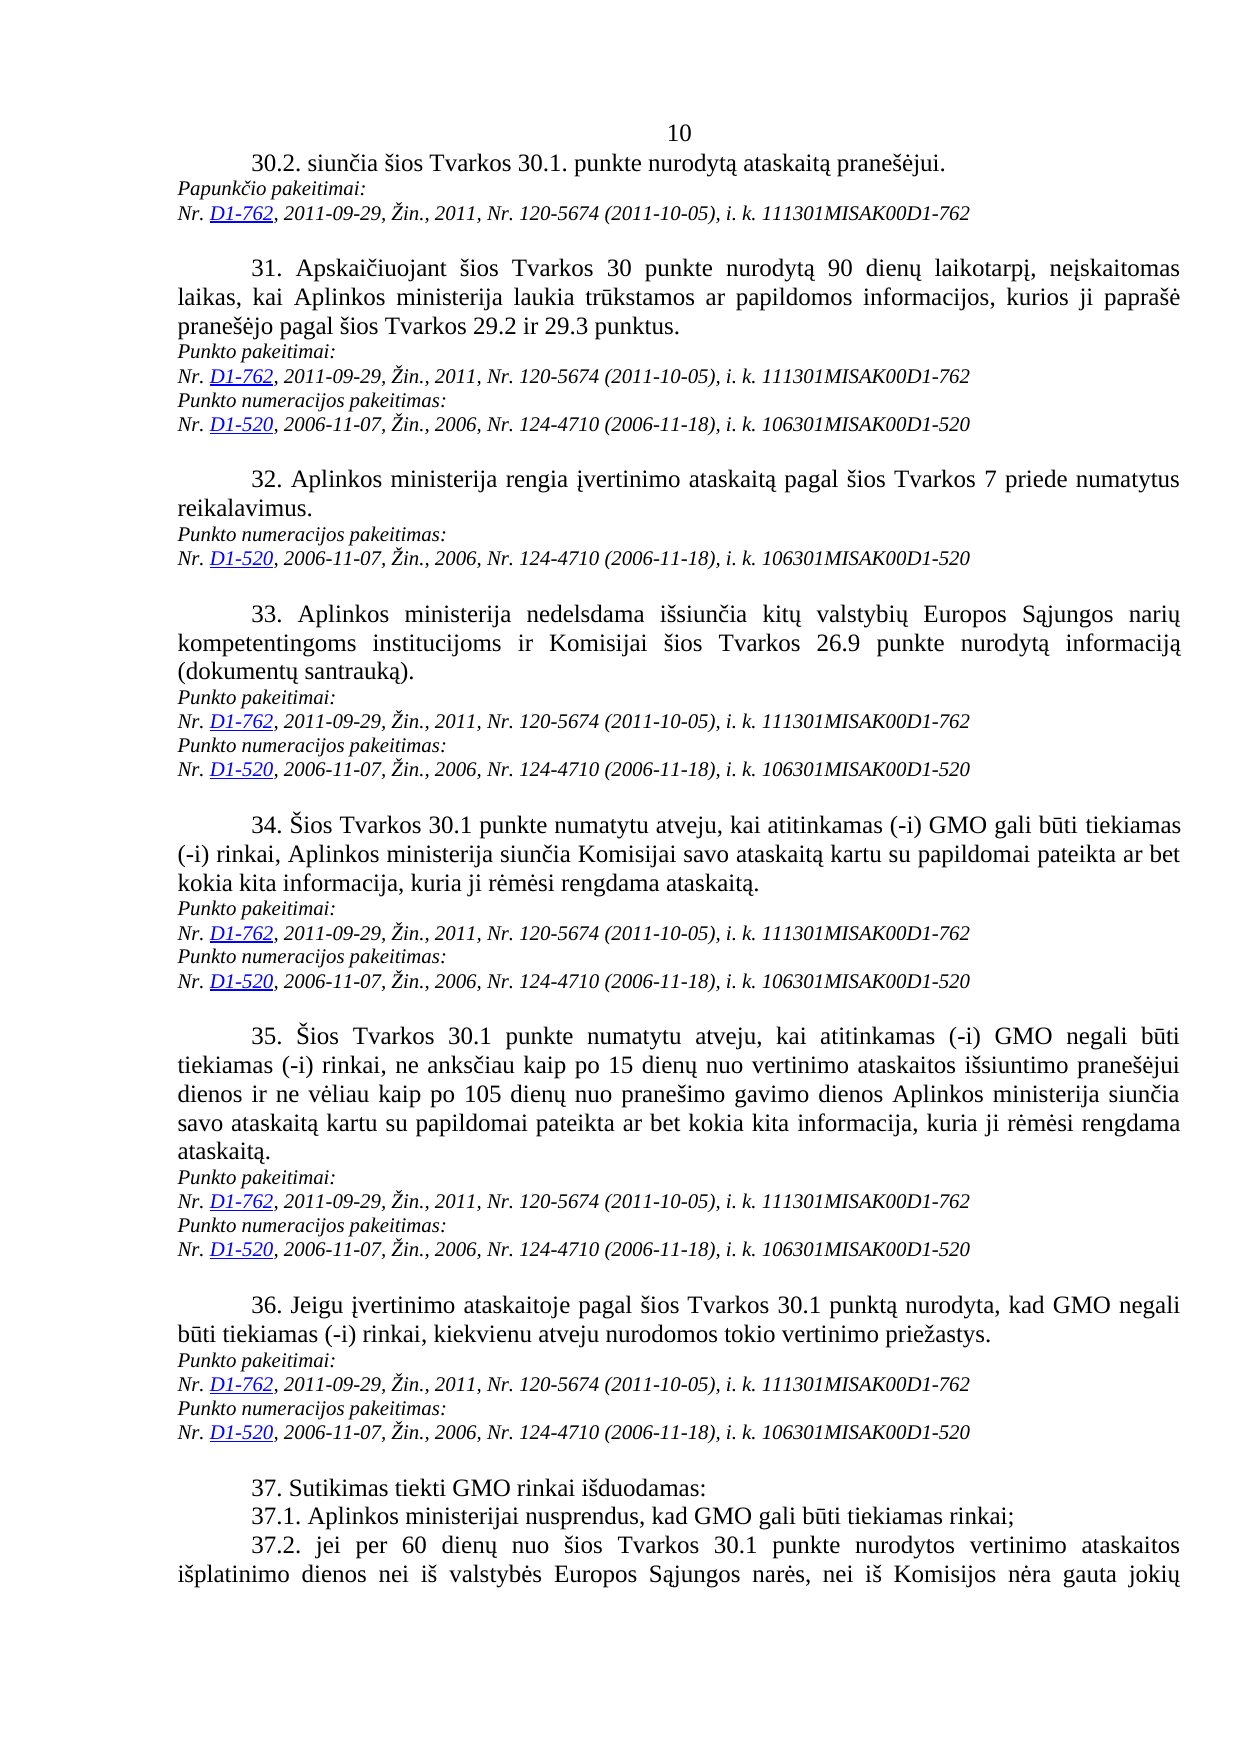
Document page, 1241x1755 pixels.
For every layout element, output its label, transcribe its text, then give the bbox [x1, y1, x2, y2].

text 31. Apskaičiuojant šios Tvarkos 30 punkte nurodytą 90 dienų laikotarpį, neįskaitomas laikas, kai Aplinkos ministerija laukia trūkstamos ar papildomos informacijos, kurios ji paprašė pranešėjo pagal šios Tvarkos 29.2 ir 29.3 punktus. [177, 253, 1181, 339]
text Punkto numeracijos pakeitimas: [177, 944, 1181, 968]
text 37.2. jei per 60 dienų nuo šios Tvarkos 30.1 punkte nurodytos vertinimo ataskaitos išplatinimo dienos nei iš valstybės Europos Sąjungos narės, nei iš Komisijos nėra gauta jokių [177, 1530, 1181, 1588]
text Nr. D1-762, 2011-09-29, Žin., 2011, Nr. 120-5674 (2011-10-05), i. k. 111301MISAK00D1-762 [177, 363, 1181, 388]
text Punkto pakeitimai: [177, 896, 1181, 920]
text Nr. D1-520, 2006-11-07, Žin., 2006, Nr. 124-4710 (2006-11-18), i. k. 106301MISAK00D1-520 [177, 757, 1181, 781]
text Punkto numeracijos pakeitimas: [177, 1396, 1181, 1420]
text 37. Sutikimas tiekti GMO rinkai išduodamas: [177, 1473, 1181, 1501]
text Nr. D1-520, 2006-11-07, Žin., 2006, Nr. 124-4710 (2006-11-18), i. k. 106301MISAK00D1-520 [177, 968, 1181, 993]
text 33. Aplinkos ministerija nedelsdama išsiunčia kitų valstybių Europos Sąjungos narių kompetentingoms institucijoms ir Komisijai šios Tvarkos 26.9 punkte nurodytą informaciją (dokumentų santrauką). [177, 599, 1181, 685]
text Punkto numeracijos pakeitimas: [177, 522, 1181, 546]
text Punkto pakeitimai: [177, 685, 1181, 709]
text Nr. D1-762, 2011-09-29, Žin., 2011, Nr. 120-5674 (2011-10-05), i. k. 111301MISAK00D1-762 [177, 1189, 1181, 1213]
text Punkto numeracijos pakeitimas: [177, 733, 1181, 757]
text Nr. D1-520, 2006-11-07, Žin., 2006, Nr. 124-4710 (2006-11-18), i. k. 106301MISAK00D1-520 [177, 412, 1181, 436]
text Punkto pakeitimai: [177, 1165, 1181, 1189]
text Punkto pakeitimai: [177, 1348, 1181, 1372]
text 36. Jeigu įvertinimo ataskaitoje pagal šios Tvarkos 30.1 punktą nurodyta, kad GMO negali būti tiekiamas (-i) rinkai, kiekvienu atveju nurodomos tokio vertinimo priežastys. [177, 1290, 1181, 1348]
text Punkto numeracijos pakeitimas: [177, 1213, 1181, 1237]
text Nr. D1-520, 2006-11-07, Žin., 2006, Nr. 124-4710 (2006-11-18), i. k. 106301MISAK00D1-520 [177, 546, 1181, 570]
text 37.1. Aplinkos ministerijai nusprendus, kad GMO gali būti tiekiamas rinkai; [177, 1501, 1181, 1530]
text 35. Šios Tvarkos 30.1 punkte numatytu atveju, kai atitinkamas (-i) GMO negali būti tiekiamas (-i) rinkai, ne anksčiau kaip po 15 dienų nuo vertinimo ataskaitos išsiuntimo pranešėjui dienos ir ne vėliau kaip po 105 dienų nuo pranešimo gavimo dienos Aplinkos ministerija siunčia savo ataskaitą kartu su papildomai pateikta ar bet kokia kita informacija, kuria ji rėmėsi rengdama ataskaitą. [177, 1021, 1181, 1165]
text Papunkčio pakeitimai: [177, 176, 1181, 200]
text Nr. D1-762, 2011-09-29, Žin., 2011, Nr. 120-5674 (2011-10-05), i. k. 111301MISAK00D1-762 [177, 920, 1181, 944]
text Punkto numeracijos pakeitimas: [177, 388, 1181, 412]
text Nr. D1-520, 2006-11-07, Žin., 2006, Nr. 124-4710 (2006-11-18), i. k. 106301MISAK00D1-520 [177, 1420, 1181, 1444]
text Nr. D1-762, 2011-09-29, Žin., 2011, Nr. 120-5674 (2011-10-05), i. k. 111301MISAK00D1-762 [177, 709, 1181, 733]
text 32. Aplinkos ministerija rengia įvertinimo ataskaitą pagal šios Tvarkos 7 priede numatytus reikalavimus. [177, 464, 1181, 522]
text Punkto pakeitimai: [177, 339, 1181, 363]
text 30.2. siunčia šios Tvarkos 30.1. punkte nurodytą ataskaitą pranešėjui. [177, 148, 1181, 176]
text 34. Šios Tvarkos 30.1 punkte numatytu atveju, kai atitinkamas (-i) GMO gali būti tiekiamas (-i) rinkai, Aplinkos ministerija siunčia Komisijai savo ataskaitą kartu su papildomai pateikta ar bet kokia kita informacija, kuria ji rėmėsi rengdama ataskaitą. [177, 810, 1181, 896]
text Nr. D1-520, 2006-11-07, Žin., 2006, Nr. 124-4710 (2006-11-18), i. k. 106301MISAK00D1-520 [177, 1237, 1181, 1261]
text Nr. D1-762, 2011-09-29, Žin., 2011, Nr. 120-5674 (2011-10-05), i. k. 111301MISAK00D1-762 [177, 200, 1181, 224]
text Nr. D1-762, 2011-09-29, Žin., 2011, Nr. 120-5674 (2011-10-05), i. k. 111301MISAK00D1-762 [177, 1372, 1181, 1396]
